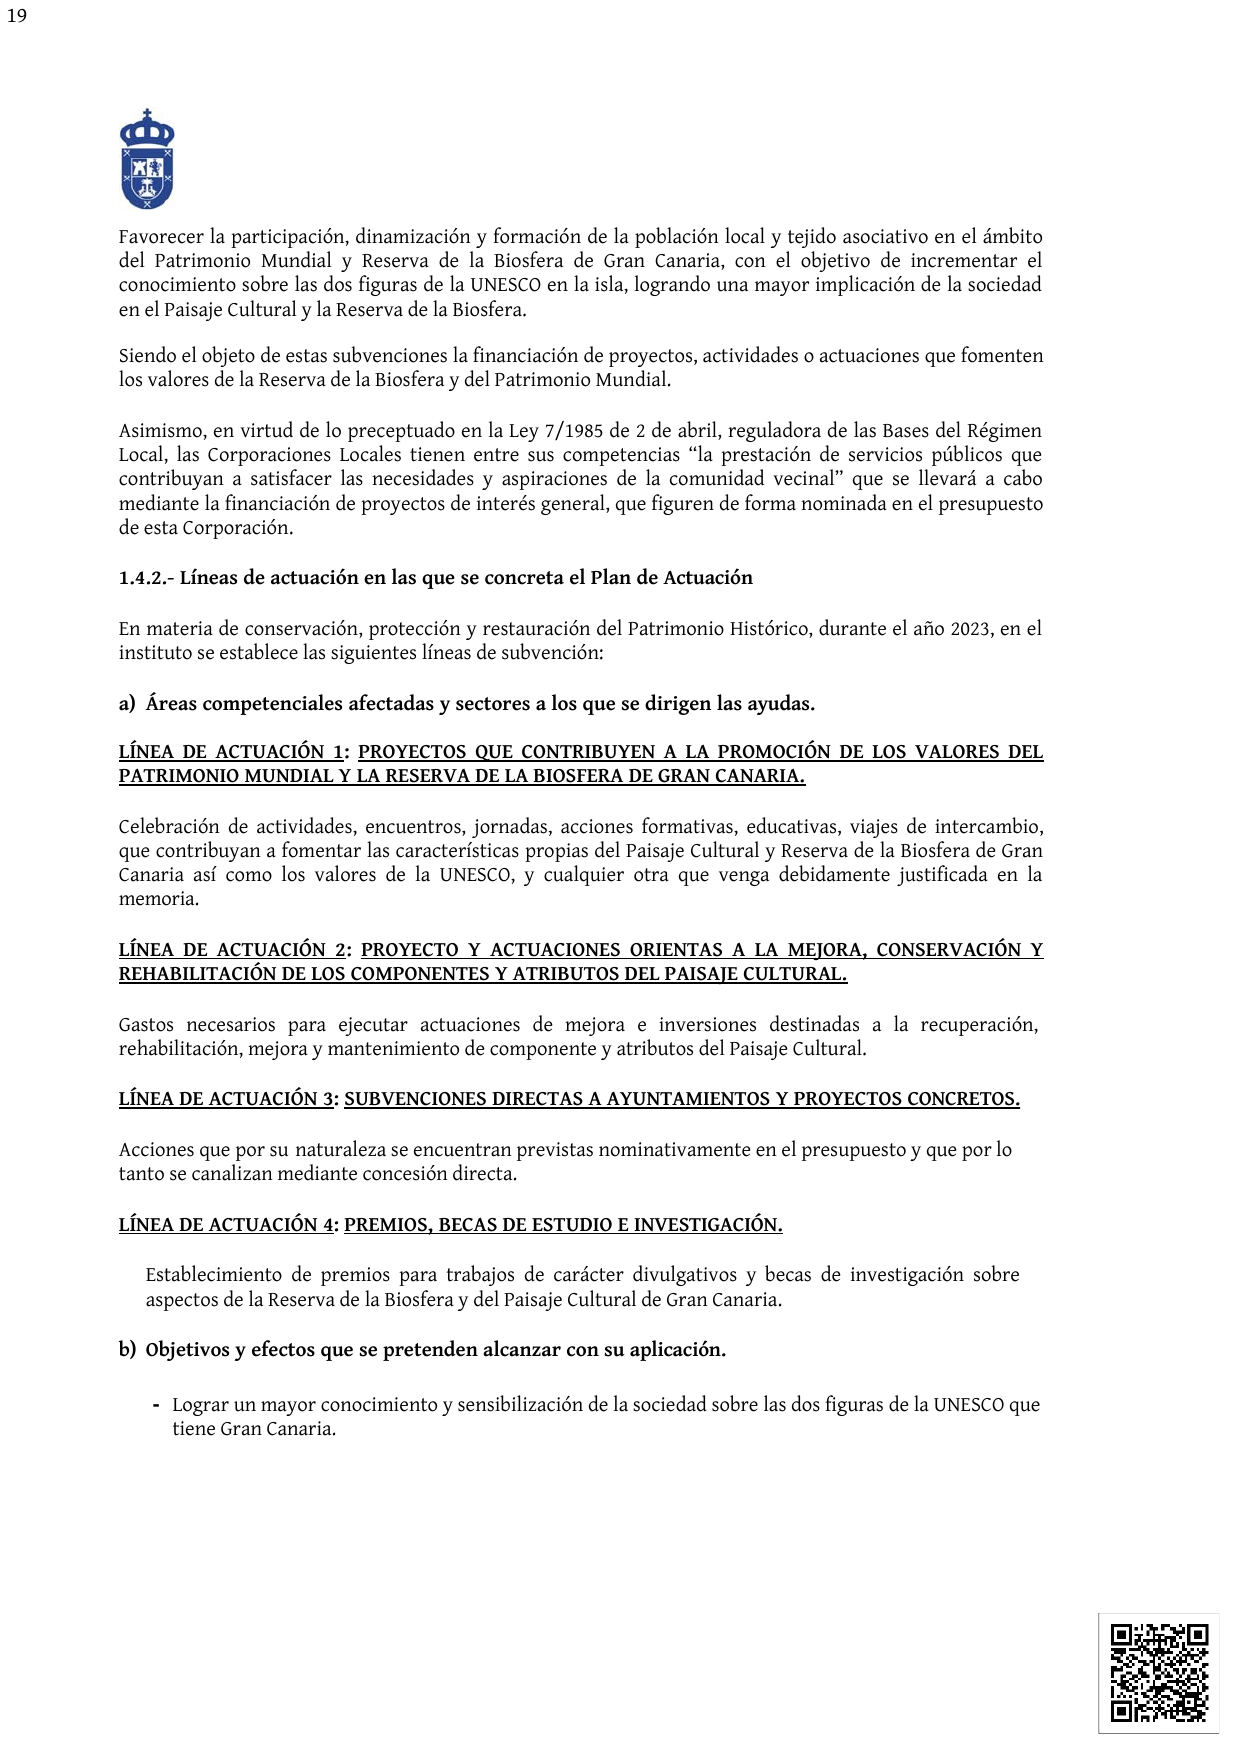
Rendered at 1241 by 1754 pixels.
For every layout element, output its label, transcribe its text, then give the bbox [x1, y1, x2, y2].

subtitle 1.4.2.- Líneas de actuación en las que se concreta el Plan de Actuación [119, 566, 1109, 591]
text Gastos necesarios para ejecutar actuaciones de mejora e inversiones destinadas a la recuperación, rehabilitación, mejora y mantenimiento de componente y atributos del Paisaje Cultural. [119, 1013, 1109, 1061]
text Establecimiento de premios para trabajos de carácter divulgativos y becas de investigación sobre aspectos de la Reserva de la Biosfera y del Paisaje Cultural de Gran Canaria. [146, 1264, 1044, 1312]
picture [118, 107, 176, 210]
picture [1098, 1613, 1220, 1734]
subtitle Objetivos y efectos que se pretenden alcanzar con su aplicación. [118, 1338, 1109, 1363]
text Asimismo, en virtud de lo preceptuado en la Ley 7/1985 de 2 de abril, reguladora de las Bases del Régimen Local, las Corporaciones Locales tienen entre sus competencias “la prestación de servicios públicos que contribuyan a satisfacer las necesidades y aspiraciones de la comunidad vecinal” que se llevará a cabo mediante la financiación de proyectos de interés general, que figuren de forma nominada en el presupuesto de esta Corporación. [119, 419, 1044, 540]
text Favorecer la participación, dinamización y formación de la población local y tejido asociativo en el ámbito del Patrimonio Mundial y Reserva de la Biosfera de Gran Canaria, con el objetivo de incrementar el conocimiento sobre las dos figuras de la UNESCO en la isla, logrando una mayor implicación de la sociedad en el Paisaje Cultural y la Reserva de la Biosfera. [119, 225, 1044, 322]
text Acciones que por su naturaleza se encuentran previstas nominativamente en el presupuesto y que por lo tanto se canalizan mediante concesión directa. [119, 1138, 1044, 1186]
text LÍNEA DE ACTUACIÓN 2: PROYECTO Y ACTUACIONES ORIENTAS A LA MEJORA, CONSERVACIÓN Y REHABILITACIÓN DE LOS COMPONENTES Y ATRIBUTOS DEL PAISAJE CULTURAL. [119, 938, 1044, 986]
text Celebración de actividades, encuentros, jornadas, acciones formativas, educativas, viajes de intercambio, que contribuyan a fomentar las características propias del Paisaje Cultural y Reserva de la Biosfera de Gran Canaria así como los valores de la UNESCO, y cualquier otra que venga debidamente justificada en la memoria. [119, 815, 1044, 912]
list Lograr un mayor conocimiento y sensibilización de la sociedad sobre las dos figuras de la UNESCO que tiene Gran Canaria. [153, 1389, 1044, 1442]
text En materia de conservación, protección y restauración del Patrimonio Histórico, durante el año 2023, en el instituto se establece las siguientes líneas de subvención: [119, 617, 1044, 665]
text LÍNEA DE ACTUACIÓN 4: PREMIOS, BECAS DE ESTUDIO E INVESTIGACIÓN. [119, 1213, 1109, 1237]
text Siendo el objeto de estas subvenciones la financiación de proyectos, actividades o actuaciones que fomenten los valores de la Reserva de la Biosfera y del Patrimonio Mundial. [119, 344, 1044, 393]
text LÍNEA DE ACTUACIÓN 1: PROYECTOS QUE CONTRIBUYEN A LA PROMOCIÓN DE LOS VALORES DEL PATRIMONIO MUNDIAL Y LA RESERVA DE LA BIOSFERA DE GRAN CANARIA. [119, 740, 1044, 788]
subtitle Áreas competenciales afectadas y sectores a los que se dirigen las ayudas. [118, 692, 1109, 716]
text LÍNEA DE ACTUACIÓN 3: SUBVENCIONES DIRECTAS A AYUNTAMIENTOS Y PROYECTOS CONCRETOS. [119, 1087, 1109, 1112]
